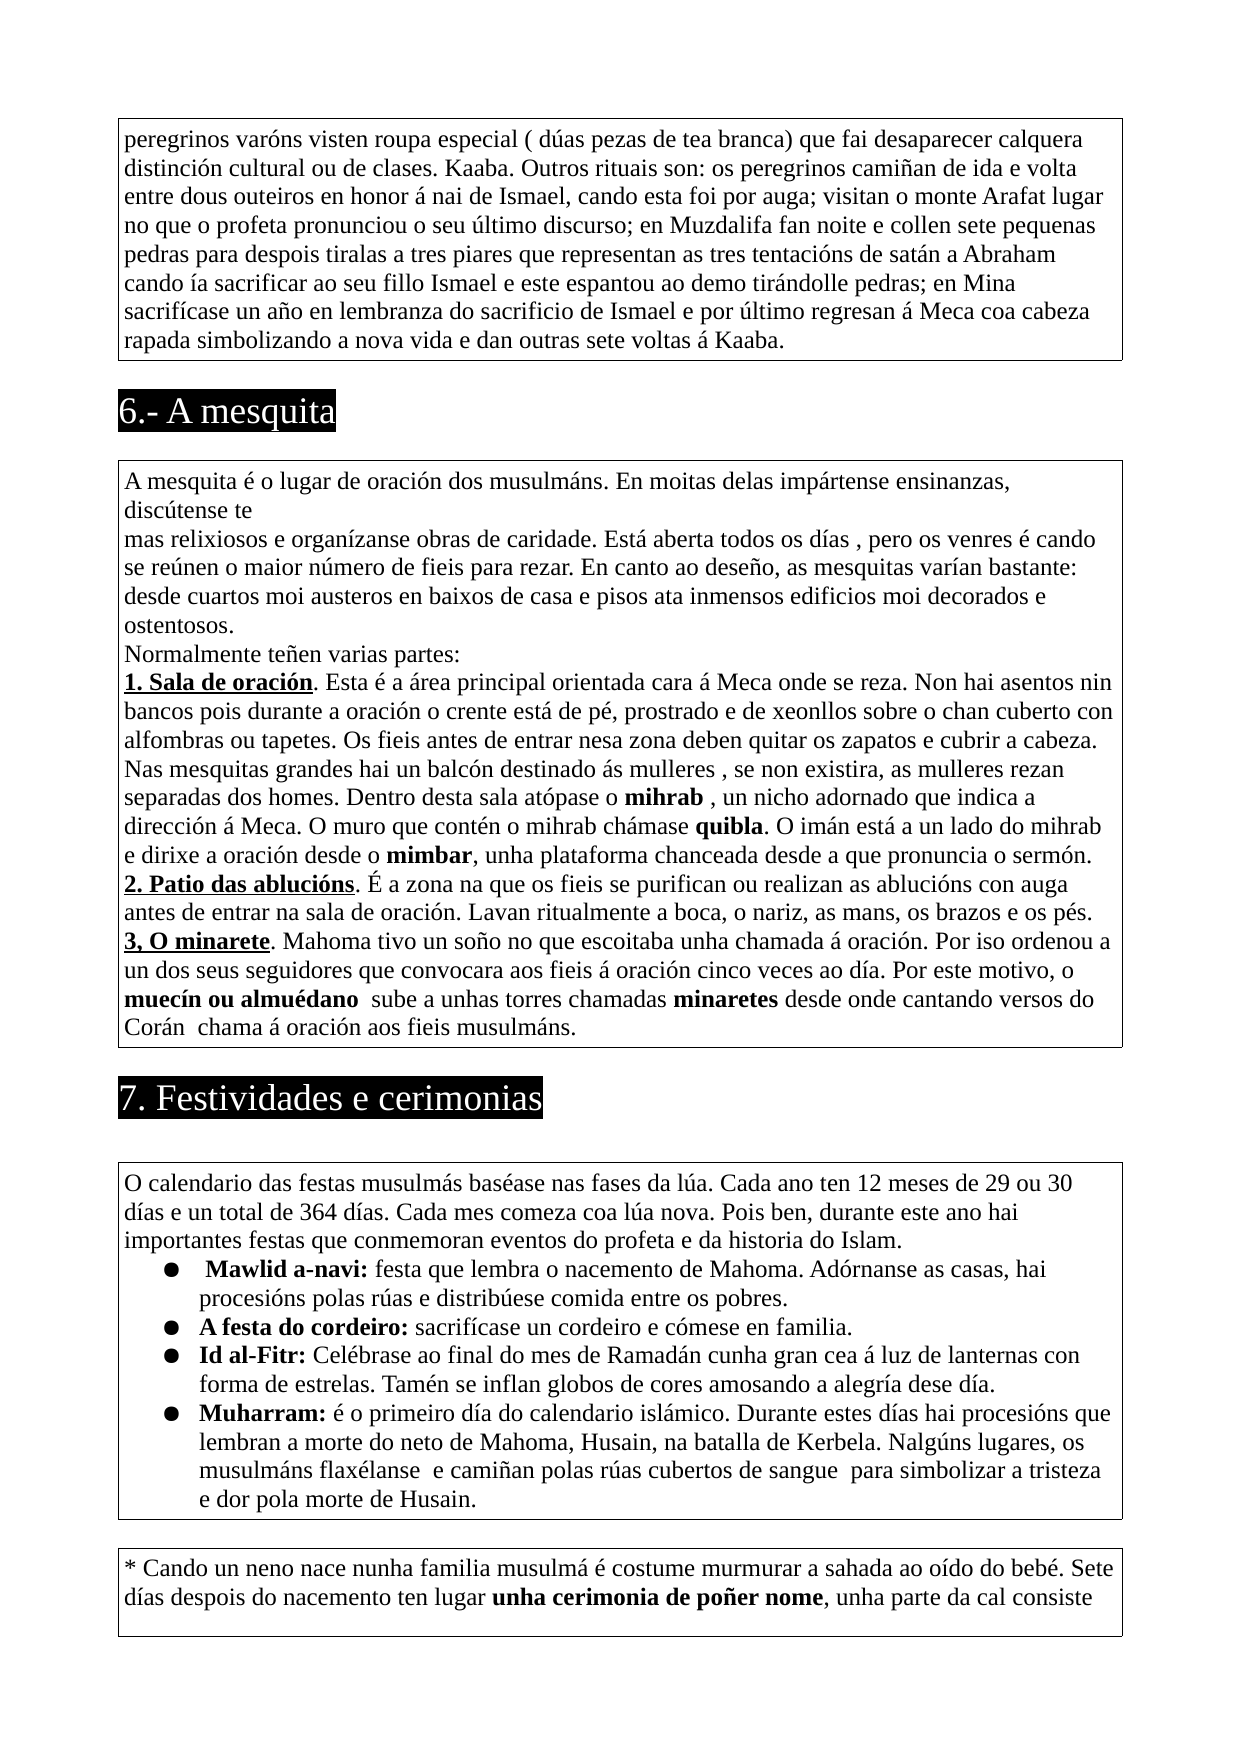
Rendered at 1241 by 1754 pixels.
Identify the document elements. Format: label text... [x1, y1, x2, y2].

table_header A mesquita é o lugar de oración dos musulmáns. En moitas delas impártense ensinanzas, discútense te mas relixiosos e organízanse obras de caridade. Está aberta todos os días , pero os venres é cando se reúnen o maior número de fieis para rezar. En canto ao deseño, as mesquitas varían bastante: desde cuartos moi austeros en baixos de casa e pisos ata inmensos edificios moi decorados e ostentosos. Normalmente teñen varias partes: 1. Sala de oración. Esta é a área principal orientada cara á Meca onde se reza. Non hai asentos nin bancos pois durante a oración o crente está de pé, prostrado e de xeonllos sobre o chan cuberto con alfombras ou tapetes. Os fieis antes de entrar nesa zona deben quitar os zapatos e cubrir a cabeza. Nas mesquitas grandes hai un balcón destinado ás mulleres , se non existira, as mulleres rezan separadas dos homes. Dentro desta sala atópase o mihrab , un nicho adornado que indica a dirección á Meca. O muro que contén o mihrab chámase quibla. O imán está a un lado do mihrab e dirixe a oración desde o mimbar, unha plataforma chanceada desde a que pronuncia o sermón. 2. Patio das ablucións. É a zona na que os fieis se purifican ou realizan as ablucións con auga antes de entrar na sala de oración. Lavan ritualmente a boca, o nariz, as mans, os brazos e os pés. 3, O minarete. Mahoma tivo un soño no que escoitaba unha chamada á oración. Por iso ordenou a un dos seus seguidores que convocara aos fieis á oración cinco veces ao día. Por este motivo, o muecín ou almuédano sube a unhas torres chamadas minaretes desde onde cantando versos do Corán chama á oración aos fieis musulmáns. [119, 461, 1122, 1047]
table_header * Cando un neno nace nunha familia musulmá é costume murmurar a sahada ao oído do bebé. Sete días despois do nacemento ten lugar unha cerimonia de poñer nome, unha parte da cal consiste [119, 1549, 1122, 1636]
text 7. Festividades e cerimonias [118, 1076, 1122, 1119]
table_header peregrinos varóns visten roupa especial ( dúas pezas de tea branca) que fai desaparecer calquera distinción cultural ou de clases. Kaaba. Outros rituais son: os peregrinos camiñan de ida e volta entre dous outeiros en honor á nai de Ismael, cando esta foi por auga; visitan o monte Arafat lugar no que o profeta pronunciou o seu último discurso; en Muzdalifa fan noite e collen sete pequenas pedras para despois tiralas a tres piares que representan as tres tentacións de satán a Abraham cando ía sacrificar ao seu fillo Ismael e este espantou ao demo tirándolle pedras; en Mina sacrifícase un año en lembranza do sacrificio de Ismael e por último regresan á Meca coa cabeza rapada simbolizando a nova vida e dan outras sete voltas á Kaaba. [119, 119, 1122, 360]
text 6.- A mesquita [118, 388, 1122, 432]
table_header O calendario das festas musulmás baséase nas fases da lúa. Cada ano ten 12 meses de 29 ou 30 días e un total de 364 días. Cada mes comeza coa lúa nova. Pois ben, durante este ano hai importantes festas que conmemoran eventos do profeta e da historia do Islam. Mawlid a-navi: festa que lembra o nacemento de Mahoma. Adórnanse as casas, hai procesións polas rúas e distribúese comida entre os pobres. A festa do cordeiro: sacrifícase un cordeiro e cómese en familia. Id al-Fitr: Celébrase ao final do mes de Ramadán cunha gran cea á luz de lanternas con forma de estrelas. Tamén se inflan globos de cores amosando a alegría dese día. Muharram: é o primeiro día do calendario islámico. Durante estes días hai procesións que lembran a morte do neto de Mahoma, Husain, na batalla de Kerbela. Nalgúns lugares, os musulmáns flaxélanse e camiñan polas rúas cubertos de sangue para simbolizar a tristeza e dor pola morte de Husain. [119, 1163, 1122, 1519]
